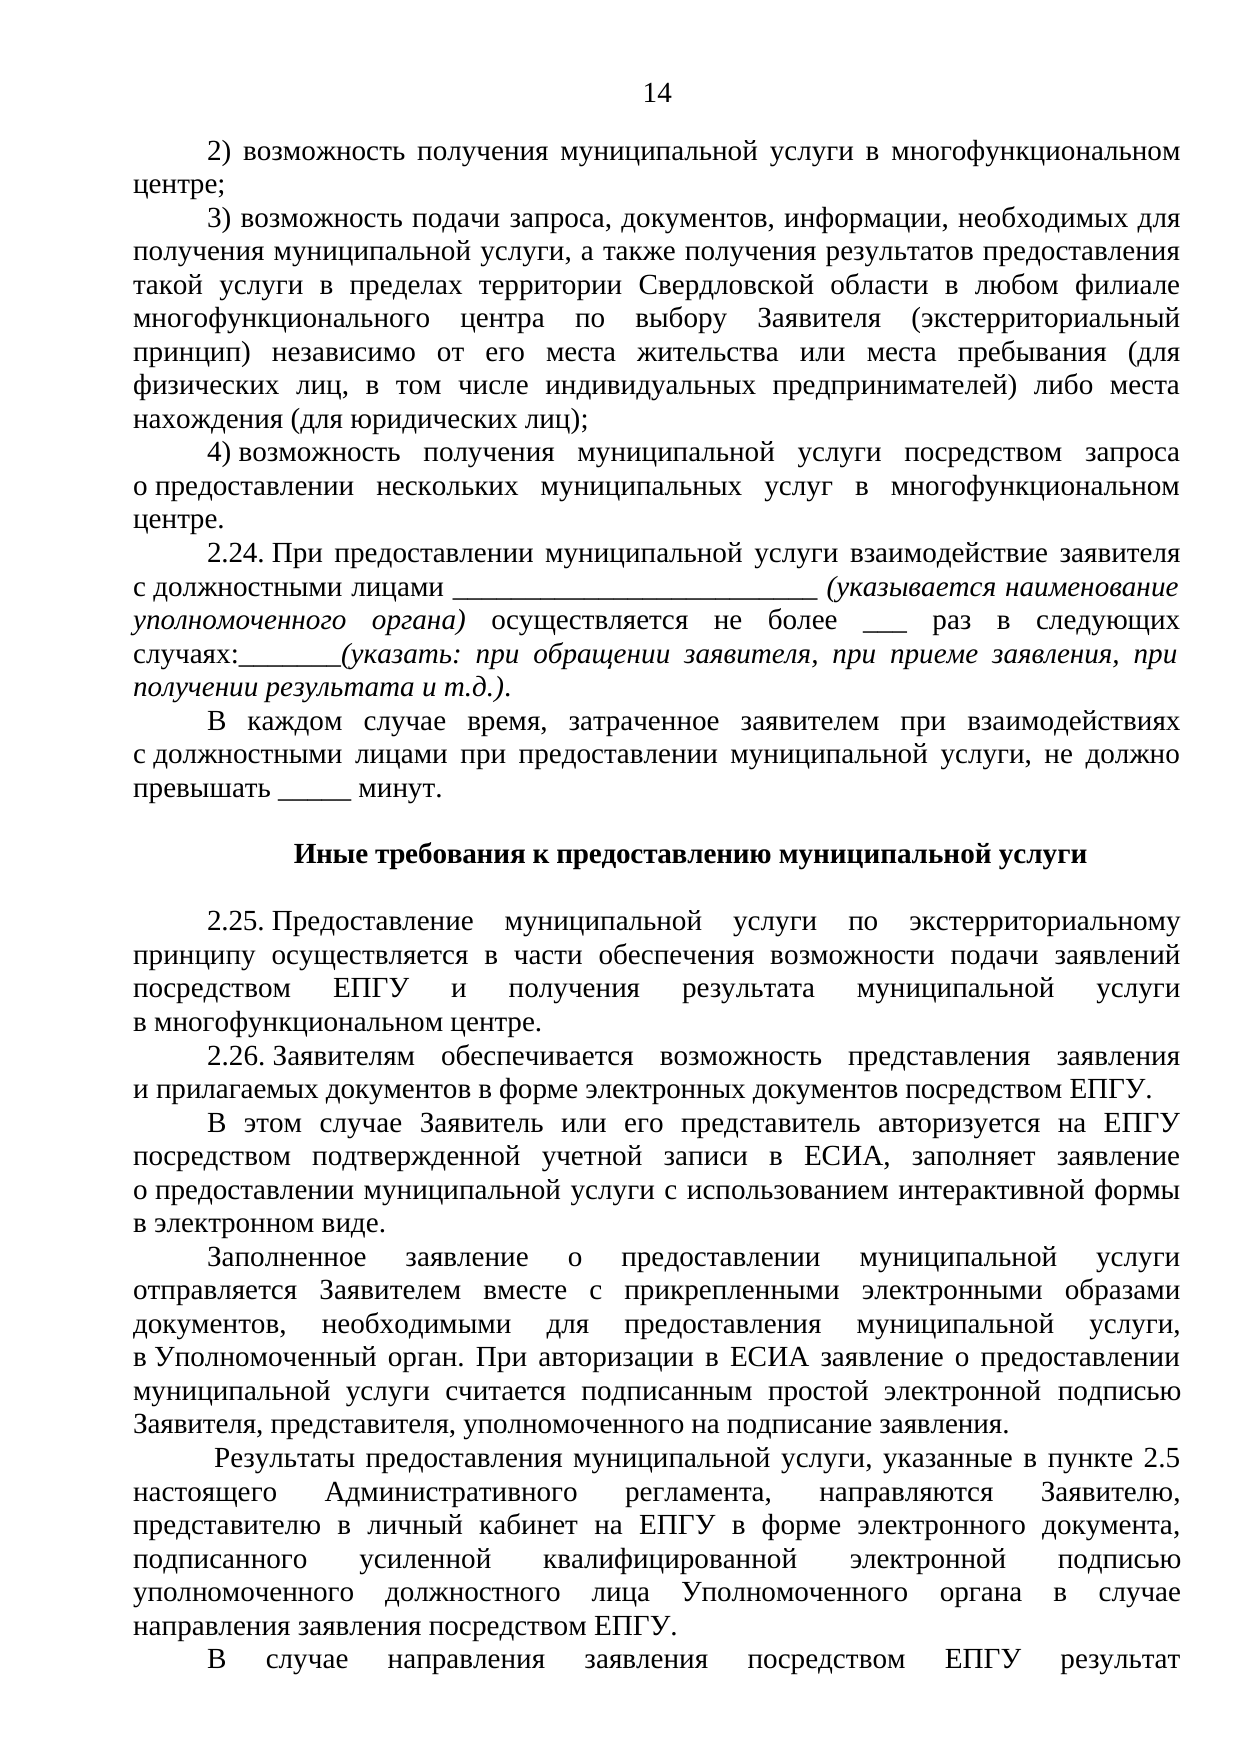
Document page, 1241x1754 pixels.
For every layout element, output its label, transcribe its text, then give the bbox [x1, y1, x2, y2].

text 2.26. Заявителям обеспечивается возможность представления заявления и прилагаемых документов в форме электронных документов посредством ЕПГУ. [133, 1038, 1181, 1105]
text В случае направления заявления посредством ЕПГУ результат [133, 1642, 1181, 1676]
text Результаты предоставления муниципальной услуги, указанные в пункте 2.5 настоящего Административного регламента, направляются Заявителю, представителю в личный кабинет на ЕПГУ в форме электронного документа, подписанного усиленной квалифицированной электронной подписью уполномоченного должностного лица Уполномоченного органа в случае направления заявления посредством ЕПГУ. [133, 1441, 1181, 1642]
text 2.25. Предоставление муниципальной услуги по экстерриториальному принципу осуществляется в части обеспечения возможности подачи заявлений посредством ЕПГУ и получения результата муниципальной услуги в многофункциональном центре. [133, 904, 1181, 1038]
text Заполненное заявление о предоставлении муниципальной услуги отправляется Заявителем вместе с прикрепленными электронными образами документов, необходимыми для предоставления муниципальной услуги, в Уполномоченный орган. При авторизации в ЕСИА заявление о предоставлении муниципальной услуги считается подписанным простой электронной подписью Заявителя, представителя, уполномоченного на подписание заявления. [133, 1239, 1181, 1441]
text 2.24. При предоставлении муниципальной услуги взаимодействие заявителя с должностными лицами _________________________ (указывается наименование уполномоченного органа) осуществляется не более ___ раз в следующих случаях:_______(указать: при обращении заявителя, при приеме заявления, при получении результата и т.д.). [133, 535, 1181, 703]
text В каждом случае время, затраченное заявителем при взаимодействиях с должностными лицами при предоставлении муниципальной услуги, не должно превышать _____ минут. [133, 703, 1181, 803]
text 3) возможность подачи запроса, документов, информации, необходимых для получения муниципальной услуги, а также получения результатов предоставления такой услуги в пределах территории Свердловской области в любом филиале многофункционального центра по выбору Заявителя (экстерриториальный принцип) независимо от его места жительства или места пребывания (для физических лиц, в том числе индивидуальных предпринимателей) либо места нахождения (для юридических лиц); [133, 200, 1181, 434]
text 2) возможность получения муниципальной услуги в многофункциональном центре; [133, 133, 1181, 200]
text 4) возможность получения муниципальной услуги посредством запроса о предоставлении нескольких муниципальных услуг в многофункциональном центре. [133, 434, 1181, 535]
text В этом случае Заявитель или его представитель авторизуется на ЕПГУ посредством подтвержденной учетной записи в ЕСИА, заполняет заявление о предоставлении муниципальной услуги с использованием интерактивной формы в электронном виде. [133, 1105, 1181, 1239]
text Иные требования к предоставлению муниципальной услуги [133, 837, 1181, 871]
